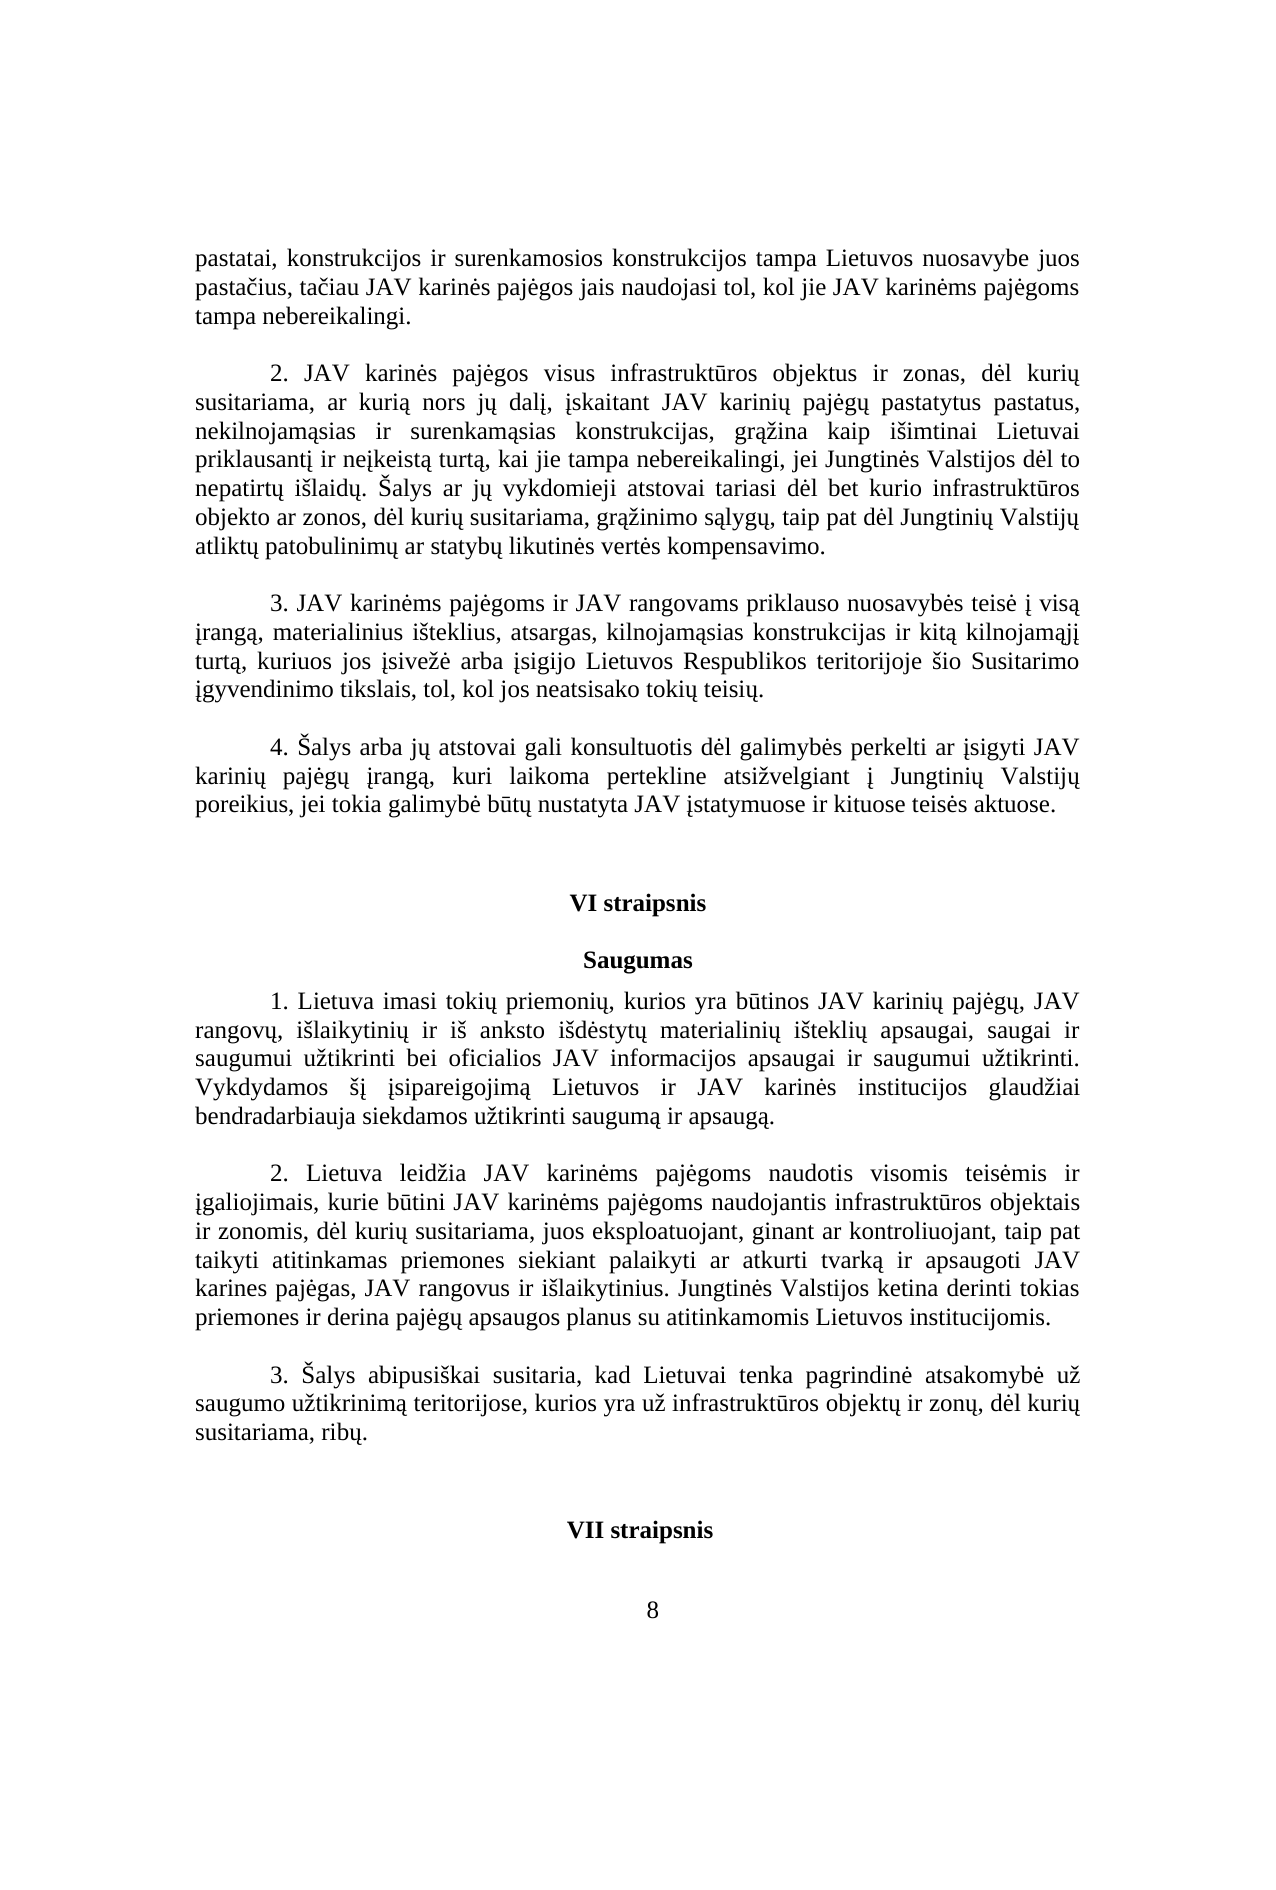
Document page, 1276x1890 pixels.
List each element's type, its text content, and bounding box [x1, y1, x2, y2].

text 2. Lietuva leidžia JAV karinėms pajėgoms naudotis visomis teisėmis ir įgaliojimais, kurie būtini JAV karinėms pajėgoms naudojantis infrastruktūros objektais ir zonomis, dėl kurių susitariama, juos eksploatuojant, ginant ar kontroliuojant, taip pat taikyti atitinkamas priemones siekiant palaikyti ar atkurti tvarką ir apsaugoti JAV karines pajėgas, JAV rangovus ir išlaikytinius. Jungtinės Valstijos ketina derinti tokias priemones ir derina pajėgų apsaugos planus su atitinkamomis Lietuvos institucijomis. [195, 1158, 1081, 1331]
text 4. Šalys arba jų atstovai gali konsultuotis dėl galimybės perkelti ar įsigyti JAV karinių pajėgų įrangą, kuri laikoma pertekline atsižvelgiant į Jungtinių Valstijų poreikius, jei tokia galimybė būtų nustatyta JAV įstatymuose ir kituose teisės aktuose. [195, 732, 1081, 818]
text 3. Šalys abipusiškai susitaria, kad Lietuvai tenka pagrindinė atsakomybė už saugumo užtikrinimą teritorijose, kurios yra už infrastruktūros objektų ir zonų, dėl kurių susitariama, ribų. [195, 1360, 1081, 1446]
text VI straipsnis [195, 888, 1081, 917]
text VII straipsnis [199, 1516, 1081, 1544]
text 1. Lietuva imasi tokių priemonių, kurios yra būtinos JAV karinių pajėgų, JAV rangovų, išlaikytinių ir iš anksto išdėstytų materialinių išteklių apsaugai, saugai ir saugumui užtikrinti bei oficialios JAV informacijos apsaugai ir saugumui užtikrinti. Vykdydamos šį įsipareigojimą Lietuvos ir JAV karinės institucijos glaudžiai bendradarbiauja siekdamos užtikrinti saugumą ir apsaugą. [195, 986, 1081, 1130]
text 3. JAV karinėms pajėgoms ir JAV rangovams priklauso nuosavybės teisė į visą įrangą, materialinius išteklius, atsargas, kilnojamąsias konstrukcijas ir kitą kilnojamąjį turtą, kuriuos jos įsivežė arba įsigijo Lietuvos Respublikos teritorijoje šio Susitarimo įgyvendinimo tikslais, tol, kol jos neatsisako tokių teisių. [195, 588, 1081, 703]
text 2. JAV karinės pajėgos visus infrastruktūros objektus ir zonas, dėl kurių susitariama, ar kurią nors jų dalį, įskaitant JAV karinių pajėgų pastatytus pastatus, nekilnojamąsias ir surenkamąsias konstrukcijas, grąžina kaip išimtinai Lietuvai priklausantį ir neįkeistą turtą, kai jie tampa nebereikalingi, jei Jungtinės Valstijos dėl to nepatirtų išlaidų. Šalys ar jų vykdomieji atstovai tariasi dėl bet kurio infrastruktūros objekto ar zonos, dėl kurių susitariama, grąžinimo sąlygų, taip pat dėl Jungtinių Valstijų atliktų patobulinimų ar statybų likutinės vertės kompensavimo. [195, 358, 1081, 559]
text pastatai, konstrukcijos ir surenkamosios konstrukcijos tampa Lietuvos nuosavybe juos pastačius, tačiau JAV karinės pajėgos jais naudojasi tol, kol jie JAV karinėms pajėgoms tampa nebereikalingi. [195, 243, 1081, 329]
text Saugumas [195, 945, 1081, 974]
